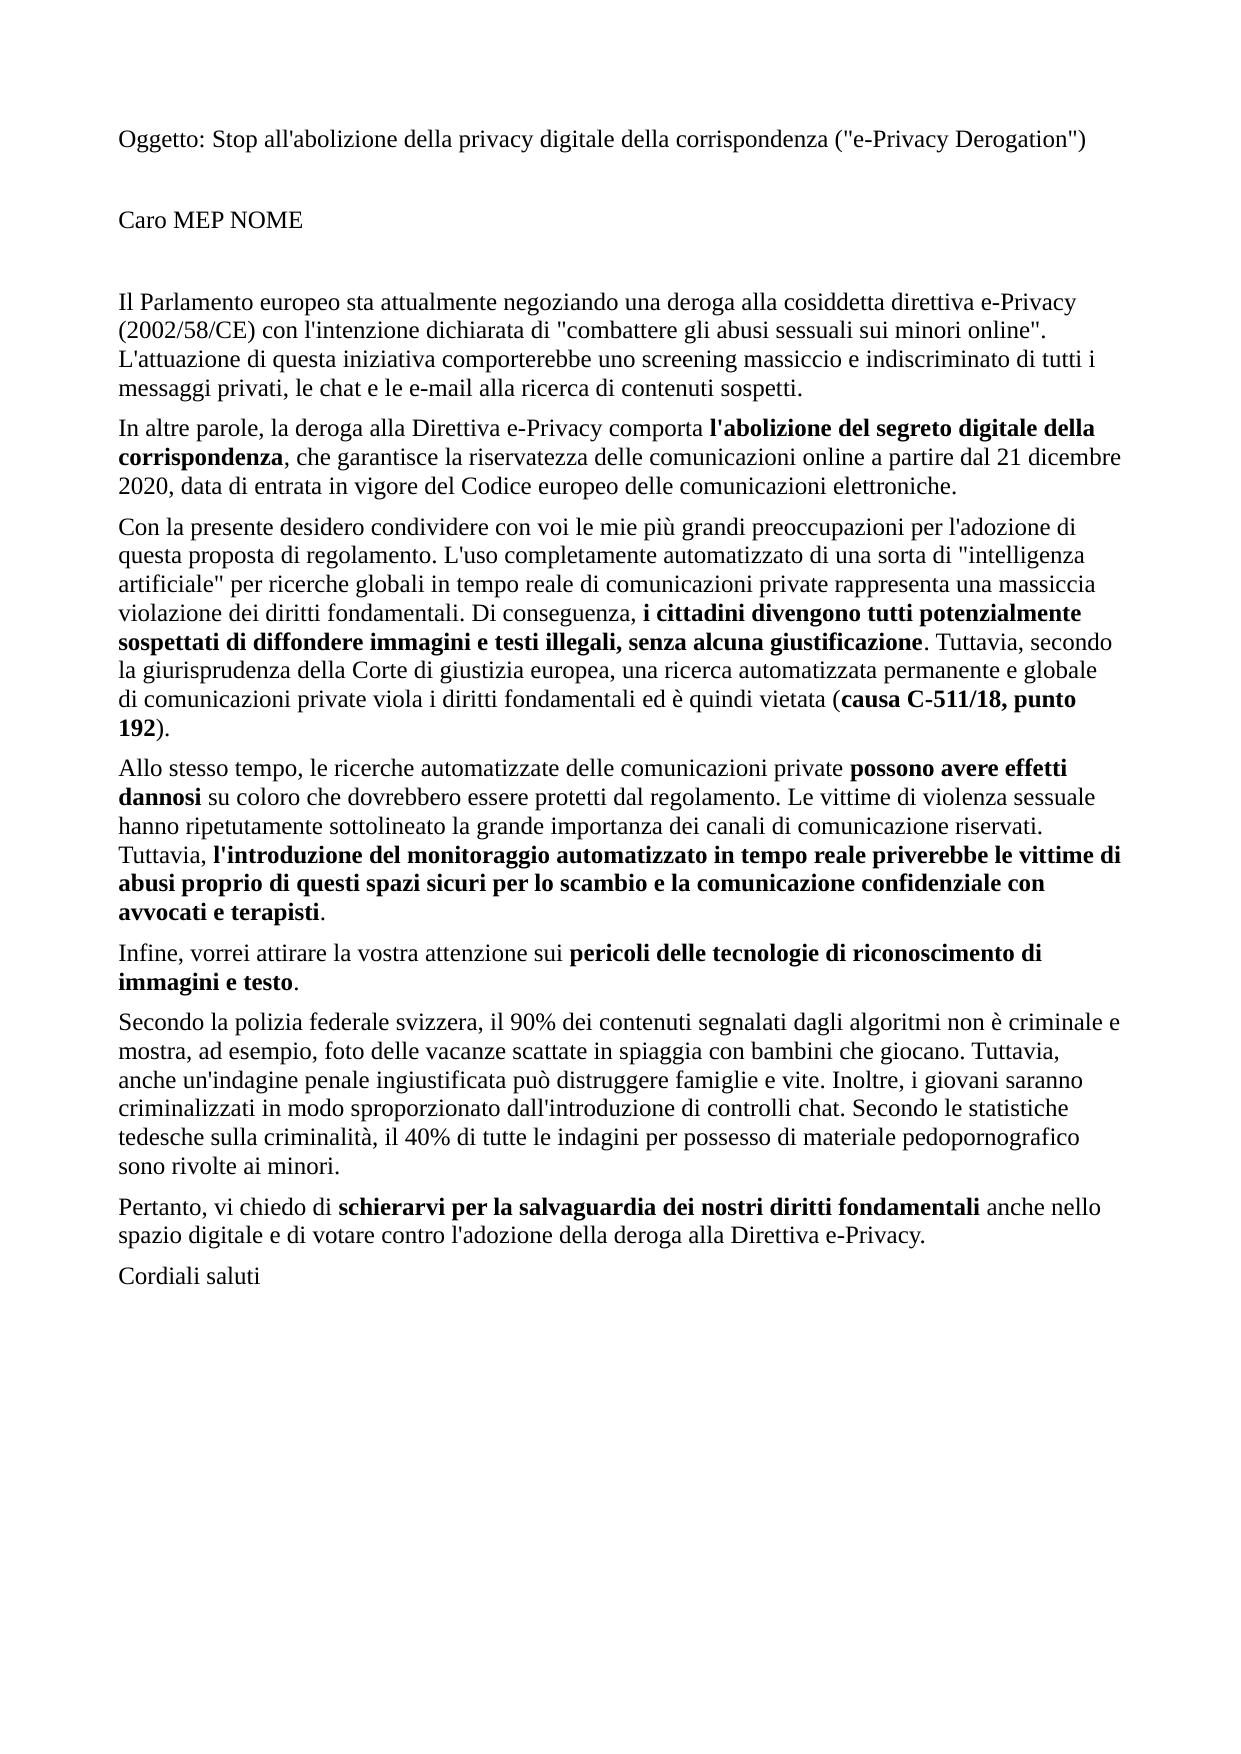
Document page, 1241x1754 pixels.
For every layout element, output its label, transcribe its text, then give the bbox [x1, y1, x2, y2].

text In altre parole, la deroga alla Direttiva e-Privacy comporta l'abolizione del segreto digitale della corrispondenza, che garantisce la riservatezza delle comunicazioni online a partire dal 21 dicembre 2020, data di entrata in vigore del Codice europeo delle comunicazioni elettroniche. [118, 413, 1122, 500]
text Secondo la polizia federale svizzera, il 90% dei contenuti segnalati dagli algoritmi non è criminale e mostra, ad esempio, foto delle vacanze scattate in spiaggia con bambini che giocano. Tuttavia, anche un'indagine penale ingiustificata può distruggere famiglie e vite. Inoltre, i giovani saranno criminalizzati in modo sproporzionato dall'introduzione di controlli chat. Secondo le statistiche tedesche sulla criminalità, il 40% di tutte le indagini per possesso di materiale pedopornografico sono rivolte ai minori. [118, 1007, 1122, 1180]
text Cordiali saluti [118, 1261, 1122, 1290]
text Caro MEP NOME [118, 205, 1122, 234]
text Pertanto, vi chiedo di schierarvi per la salvaguardia dei nostri diritti fondamentali anche nello spazio digitale e di votare contro l'adozione della deroga alla Direttiva e-Privacy. [118, 1192, 1122, 1249]
text Infine, vorrei attirare la vostra attenzione sui pericoli delle tecnologie di riconoscimento di immagini e testo. [118, 938, 1122, 995]
text Oggetto: Stop all'abolizione della privacy digitale della corrispondenza ("e-Privacy Derogation") [118, 124, 1122, 153]
text Il Parlamento europeo sta attualmente negoziando una deroga alla cosiddetta direttiva e-Privacy (2002/58/CE) con l'intenzione dichiarata di "combattere gli abusi sessuali sui minori online". L'attuazione di questa iniziativa comporterebbe uno screening massiccio e indiscriminato di tutti i messaggi privati, le chat e le e-mail alla ricerca di contenuti sospetti. [118, 287, 1122, 402]
text Allo stesso tempo, le ricerche automatizzate delle comunicazioni private possono avere effetti dannosi su coloro che dovrebbero essere protetti dal regolamento. Le vittime di violenza sessuale hanno ripetutamente sottolineato la grande importanza dei canali di comunicazione riservati. Tuttavia, l'introduzione del monitoraggio automatizzato in tempo reale priverebbe le vittime di abusi proprio di questi spazi sicuri per lo scambio e la comunicazione confidenziale con avvocati e terapisti. [118, 753, 1122, 926]
text Con la presente desidero condividere con voi le mie più grandi preoccupazioni per l'adozione di questa proposta di regolamento. L'uso completamente automatizzato di una sorta di "intelligenza artificiale" per ricerche globali in tempo reale di comunicazioni private rappresenta una massiccia violazione dei diritti fondamentali. Di conseguenza, i cittadini divengono tutti potenzialmente sospettati di diffondere immagini e testi illegali, senza alcuna giustificazione. Tuttavia, secondo la giurisprudenza della Corte di giustizia europea, una ricerca automatizzata permanente e globale di comunicazioni private viola i diritti fondamentali ed è quindi vietata (causa C-511/18, punto 192). [118, 512, 1122, 742]
